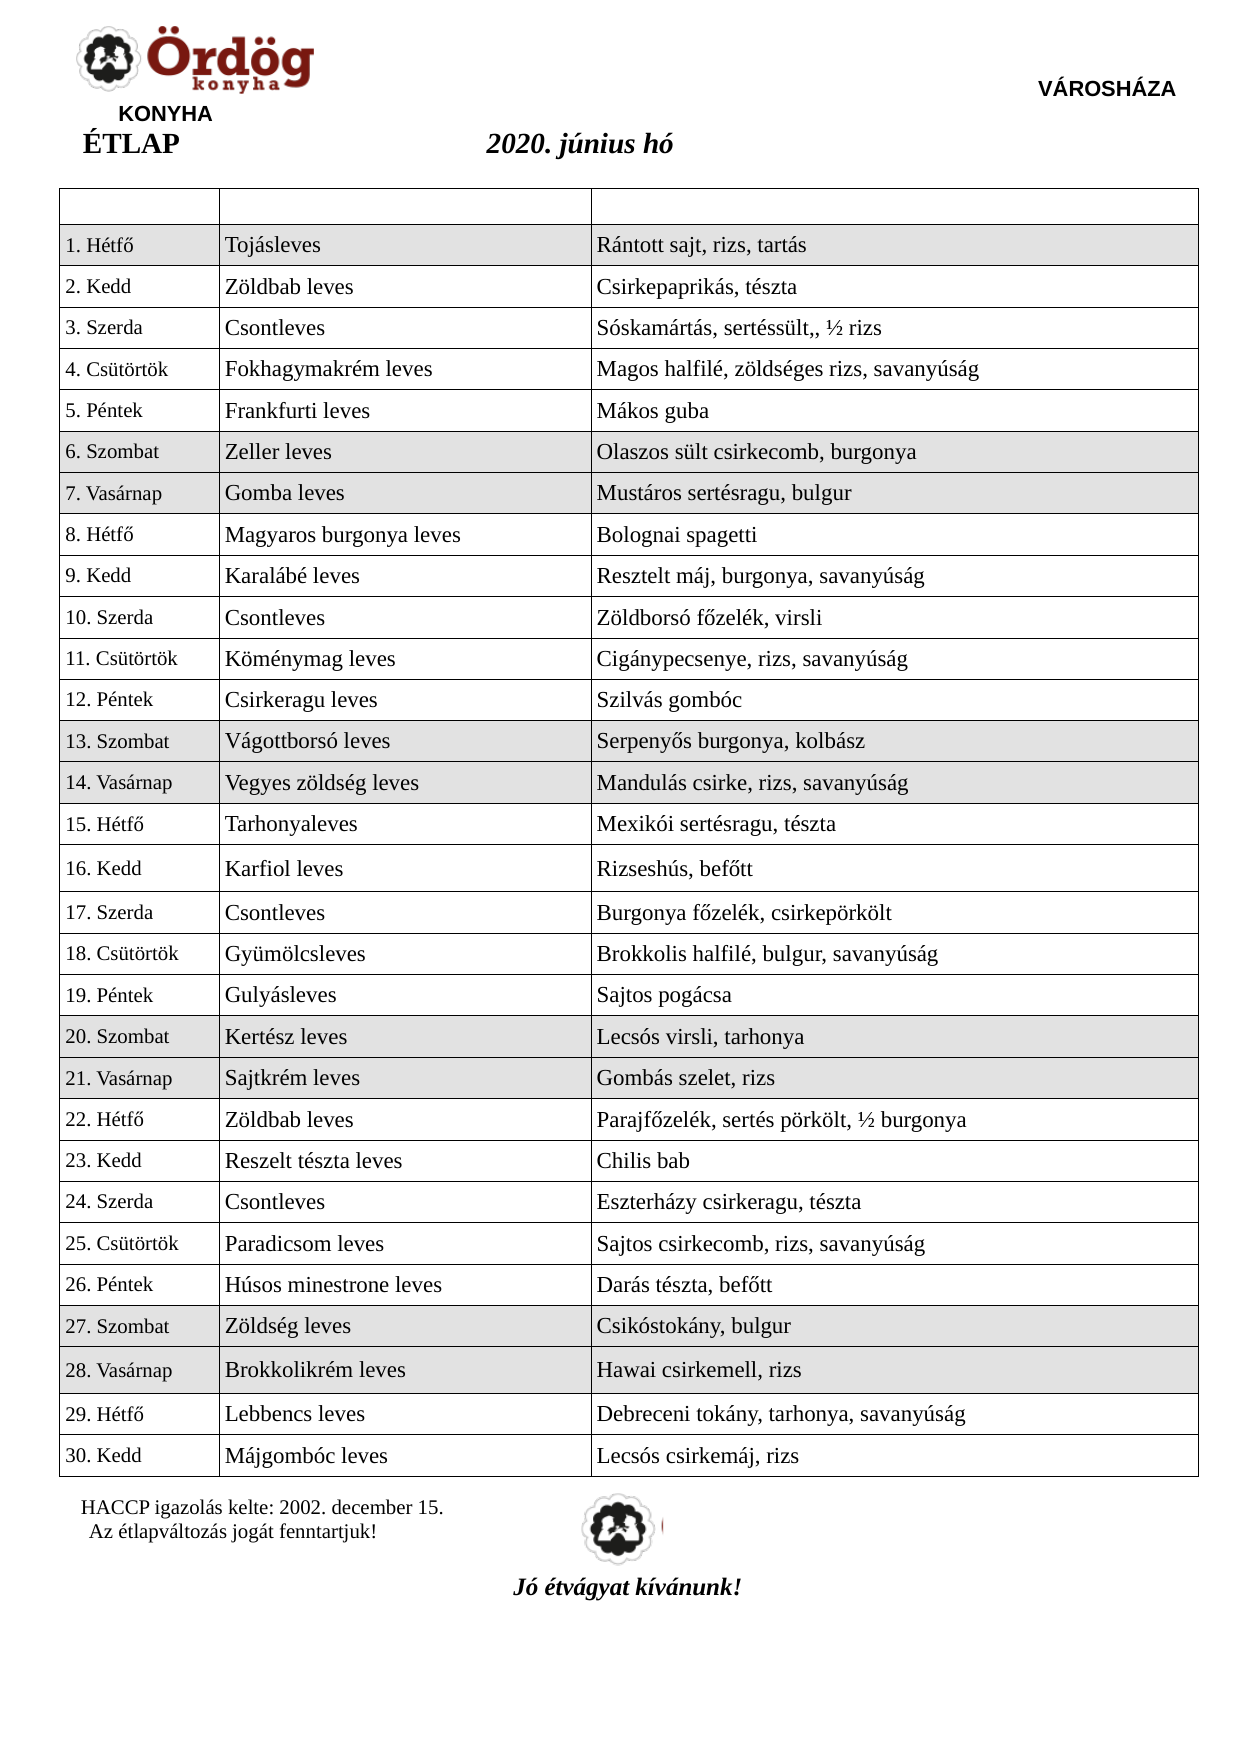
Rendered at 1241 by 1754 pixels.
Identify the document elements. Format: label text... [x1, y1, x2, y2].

table_cell Magos halfilé, zöldséges rizs, savanyúság [592, 349, 1198, 389]
table_cell 19. Péntek [60, 975, 219, 1015]
table_cell 26. Péntek [60, 1265, 219, 1305]
table_cell 25. Csütörtök [60, 1223, 219, 1263]
table_cell Zöldség leves [220, 1306, 591, 1346]
table_cell 23. Kedd [60, 1141, 219, 1181]
text Az étlapváltozás jogát fenntartjuk! [89, 1519, 579, 1543]
text ÉTLAP 2020. június hó [83, 126, 1240, 159]
table_cell Csirkeragu leves [220, 680, 591, 720]
table_cell Vegyes zöldség leves [220, 762, 591, 803]
table_cell 22. Hétfő [60, 1099, 219, 1139]
table_cell Zöldbab leves [220, 1099, 591, 1139]
table_header [60, 189, 219, 224]
table_cell Darás tészta, befőtt [592, 1265, 1198, 1305]
table_cell 27. Szombat [60, 1306, 219, 1346]
table_cell Májgombóc leves [220, 1435, 591, 1476]
table_cell 15. Hétfő [60, 804, 219, 844]
table_cell Parajfőzelék, sertés pörkölt, ½ burgonya [592, 1099, 1198, 1139]
table_cell Burgonya főzelék, csirkepörkölt [592, 892, 1198, 933]
table_cell 28. Vasárnap [60, 1347, 219, 1393]
table_cell Bolognai spagetti [592, 514, 1198, 555]
table_cell Csontleves [220, 308, 591, 348]
text [664, 1519, 1240, 1543]
table_cell 4. Csütörtök [60, 349, 219, 389]
picture [74, 24, 314, 97]
table_cell 17. Szerda [60, 892, 219, 933]
table_cell 14. Vasárnap [60, 762, 219, 803]
table_cell Paradicsom leves [220, 1223, 591, 1263]
table_cell Resztelt máj, burgonya, savanyúság [592, 556, 1198, 596]
table_cell Olaszos sült csirkecomb, burgonya [592, 432, 1198, 472]
text [664, 1495, 1240, 1519]
table_cell Frankfurti leves [220, 390, 591, 431]
table_cell Brokkolis halfilé, bulgur, savanyúság [592, 934, 1198, 974]
table_cell 8. Hétfő [60, 514, 219, 555]
table_cell 6. Szombat [60, 432, 219, 472]
table_cell 3. Szerda [60, 308, 219, 348]
table_cell Eszterházy csirkeragu, tészta [592, 1182, 1198, 1222]
table_header [220, 189, 591, 224]
table_cell Csontleves [220, 1182, 591, 1222]
table_cell Csikóstokány, bulgur [592, 1306, 1198, 1346]
table_cell Cigánypecsenye, rizs, savanyúság [592, 639, 1198, 679]
table_cell Gulyásleves [220, 975, 591, 1015]
table_cell 7. Vasárnap [60, 473, 219, 513]
table_cell 21. Vasárnap [60, 1058, 219, 1098]
text VÁROSHÁZA KONYHA [118, 75, 1240, 126]
table_cell Mexikói sertésragu, tészta [592, 804, 1198, 844]
table_cell Sajtos pogácsa [592, 975, 1198, 1015]
table_cell 5. Péntek [60, 390, 219, 431]
table_cell Sóskamártás, sertéssült,, ½ rizs [592, 308, 1198, 348]
table_cell Rizseshús, befőtt [592, 845, 1198, 891]
table_cell Reszelt tészta leves [220, 1141, 591, 1181]
table_cell Gomba leves [220, 473, 591, 513]
table_cell 29. Hétfő [60, 1394, 219, 1434]
table_cell Debreceni tokány, tarhonya, savanyúság [592, 1394, 1198, 1434]
table_cell Lecsós csirkemáj, rizs [592, 1435, 1198, 1476]
table_cell 9. Kedd [60, 556, 219, 596]
table_cell Mákos guba [592, 390, 1198, 431]
table_cell Szilvás gombóc [592, 680, 1198, 720]
table_cell 30. Kedd [60, 1435, 219, 1476]
table_cell Vágottborsó leves [220, 721, 591, 761]
table_cell Zeller leves [220, 432, 591, 472]
table_cell Sajtkrém leves [220, 1058, 591, 1098]
table_cell Csontleves [220, 892, 591, 933]
table_cell 20. Szombat [60, 1016, 219, 1057]
table_cell 18. Csütörtök [60, 934, 219, 974]
picture [579, 1491, 664, 1571]
text HACCP igazolás kelte: 2002. december 15. [65, 1495, 579, 1519]
table_cell Lebbencs leves [220, 1394, 591, 1434]
table_cell Mandulás csirke, rizs, savanyúság [592, 762, 1198, 803]
table_cell Kertész leves [220, 1016, 591, 1057]
table_cell Tarhonyaleves [220, 804, 591, 844]
table_cell Gyümölcsleves [220, 934, 591, 974]
table_cell 12. Péntek [60, 680, 219, 720]
table_cell 2. Kedd [60, 266, 219, 307]
table_cell 10. Szerda [60, 597, 219, 637]
table_cell Hawai csirkemell, rizs [592, 1347, 1198, 1393]
table_cell Chilis bab [592, 1141, 1198, 1181]
text Jó étvágyat kívánunk! [65, 1572, 1240, 1601]
table_cell Zöldborsó főzelék, virsli [592, 597, 1198, 637]
table_cell 11. Csütörtök [60, 639, 219, 679]
table_cell Húsos minestrone leves [220, 1265, 591, 1305]
table_cell Karalábé leves [220, 556, 591, 596]
table_cell Brokkolikrém leves [220, 1347, 591, 1393]
table_cell Rántott sajt, rizs, tartás [592, 225, 1198, 265]
table_cell 16. Kedd [60, 845, 219, 891]
table_cell Karfiol leves [220, 845, 591, 891]
table_cell Köménymag leves [220, 639, 591, 679]
table_cell Fokhagymakrém leves [220, 349, 591, 389]
table_cell Lecsós virsli, tarhonya [592, 1016, 1198, 1057]
table_cell Zöldbab leves [220, 266, 591, 307]
table_cell Mustáros sertésragu, bulgur [592, 473, 1198, 513]
table_cell Magyaros burgonya leves [220, 514, 591, 555]
table_cell Sajtos csirkecomb, rizs, savanyúság [592, 1223, 1198, 1263]
table_cell 13. Szombat [60, 721, 219, 761]
table_cell Gombás szelet, rizs [592, 1058, 1198, 1098]
table_cell 24. Szerda [60, 1182, 219, 1222]
table_cell Csirkepaprikás, tészta [592, 266, 1198, 307]
table_cell Tojásleves [220, 225, 591, 265]
table_cell 1. Hétfő [60, 225, 219, 265]
table_cell Serpenyős burgonya, kolbász [592, 721, 1198, 761]
table_cell Csontleves [220, 597, 591, 637]
table_header [592, 189, 1198, 224]
